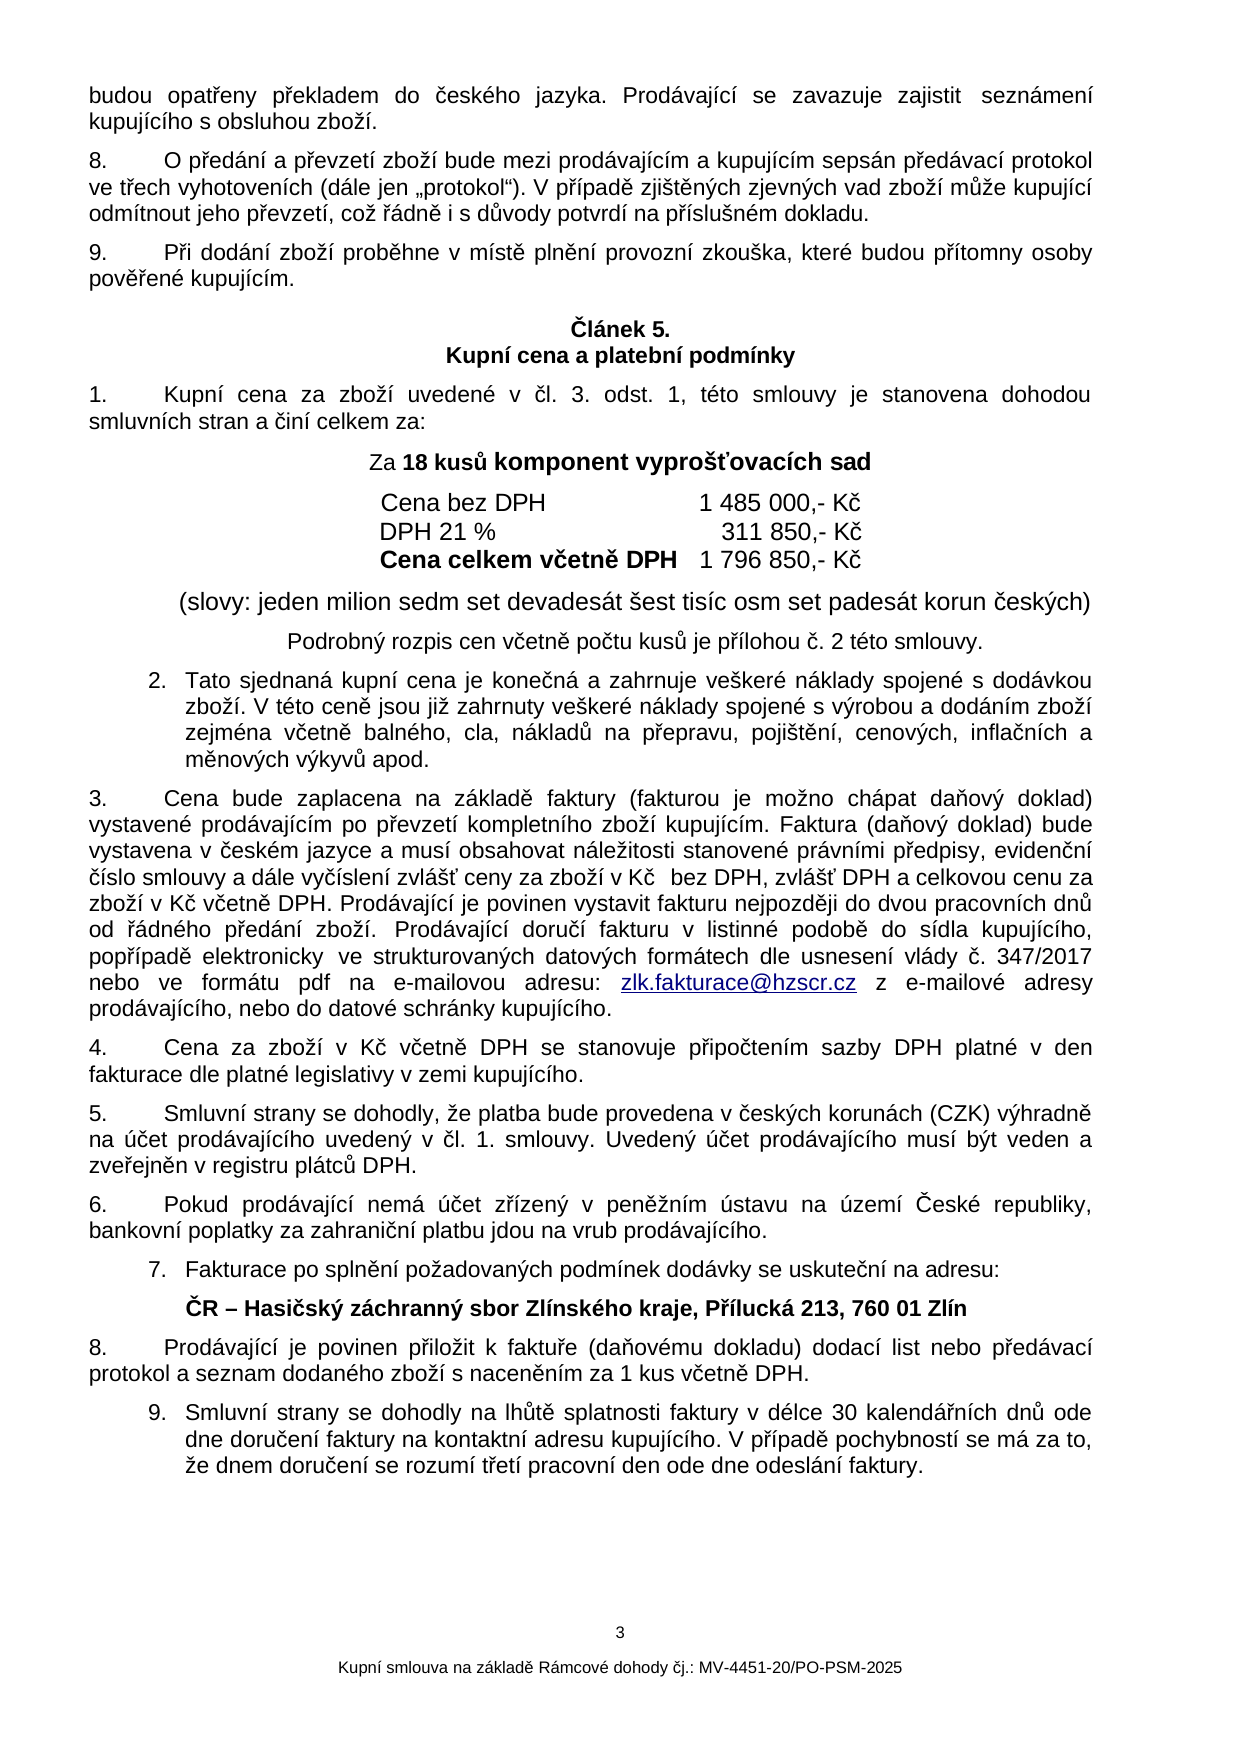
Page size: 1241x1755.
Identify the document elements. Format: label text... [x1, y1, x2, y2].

subtitle (slovy: jeden milion sedm set devadesát šest tisíc osm set padesát korun českých) [103, 587, 1167, 615]
text Cena celkem včetně DPH 1 796 850,- Kč [88, 545, 1153, 574]
text DPH 21 % 311 850,- Kč [88, 517, 1153, 545]
list Prodávající je povinen přiložit k faktuře (daňovému dokladu) dodací list nebo předávací protokol a seznam dodaného zboží s naceněním za 1 kus včetně DPH. [88, 1334, 1093, 1387]
list Při dodání zboží proběhne v místě plnění provozní zkouška, které budou přítomny osoby pověřené kupujícím. [88, 239, 1093, 291]
text ČR – Hasičský záchranný sbor Zlínského kraje, Přílucká 213, 760 01 Zlín [185, 1295, 1167, 1321]
list Fakturace po splnění požadovaných podmínek dodávky se uskuteční na adresu: [148, 1256, 1167, 1283]
list Smluvní strany se dohodly na lhůtě splatnosti faktury v délce 30 kalendářních dnů ode dne doručení faktury na kontaktní adresu kupujícího. V případě pochybností se má za to, že dnem doručení se rozumí třetí pracovní den ode dne odeslání faktury. [148, 1399, 1093, 1478]
list Cena za zboží v Kč včetně DPH se stanovuje připočtením sazby DPH platné v den fakturace dle platné legislativy v zemi kupujícího. [88, 1034, 1093, 1087]
list Cena bude zaplacena na základě faktury (fakturou je možno chápat daňový doklad) vystavené prodávajícím po převzetí kompletního zboží kupujícím. Faktura (daňový doklad) bude vystavena v českém jazyce a musí obsahovat náležitosti stanovené právními předpisy, evidenční číslo smlouvy a dále vyčíslení zvlášť ceny za zboží v Kč bez DPH, zvlášť DPH a celkovou cenu za zboží v Kč včetně DPH. Prodávající je povinen vystavit fakturu nejpozději do dvou pracovních dnů od řádného předání zboží. Prodávající doručí fakturu v listinné podobě do sídla kupujícího, popřípadě elektronicky ve strukturovaných datových formátech dle usnesení vlády č. 347/2017 nebo ve formátu pdf na e-mailovou adresu: zlk.fakturace@hzscr.cz z e-mailové adresy prodávajícího, nebo do datové schránky kupujícího. [88, 784, 1093, 1022]
list O předání a převzetí zboží bude mezi prodávajícím a kupujícím sepsán předávací protokol ve třech vyhotoveních (dále jen „protokol“). V případě zjištěných zjevných vad zboží může kupující odmítnout jeho převzetí, což řádně i s důvody potvrdí na příslušném dokladu. [88, 147, 1093, 226]
list Kupní cena za zboží uvedené v čl. 3. odst. 1, této smlouvy je stanovena dohodou smluvních stran a činí celkem za: [88, 381, 1093, 434]
list Pokud prodávající nemá účet zřízený v peněžním ústavu na území České republiky, bankovní poplatky za zahraniční platbu jdou na vrub prodávajícího. [88, 1191, 1093, 1244]
list Tato sjednaná kupní cena je konečná a zahrnuje veškeré náklady spojené s dodávkou zboží. V této ceně jsou již zahrnuty veškeré náklady spojené s výrobou a dodáním zboží zejména včetně balného, cla, nákladů na přepravu, pojištění, cenových, inflačních a měnových výkyvů apod. [148, 667, 1093, 772]
list Smluvní strany se dohodly, že platba bude provedena v českých korunách (CZK) výhradně na účet prodávajícího uvedený v čl. 1. smlouvy. Uvedený účet prodávajícího musí být veden a zveřejněn v registru plátců DPH. [88, 1099, 1093, 1178]
subtitle Cena bez DPH 1 485 000,- Kč [88, 488, 1153, 517]
text Za 18 kusů komponent vyprošťovacích sad [135, 447, 1106, 475]
text Kupní cena a platební podmínky [135, 343, 1106, 369]
text Podrobný rozpis cen včetně počtu kusů je přílohou č. 2 této smlouvy. [103, 628, 1167, 654]
text Článek 5. [135, 316, 1106, 343]
text budou opatřeny překladem do českého jazyka. Prodávající se zavazuje zajistit seznámení kupujícího s obsluhou zboží. [88, 82, 1093, 134]
